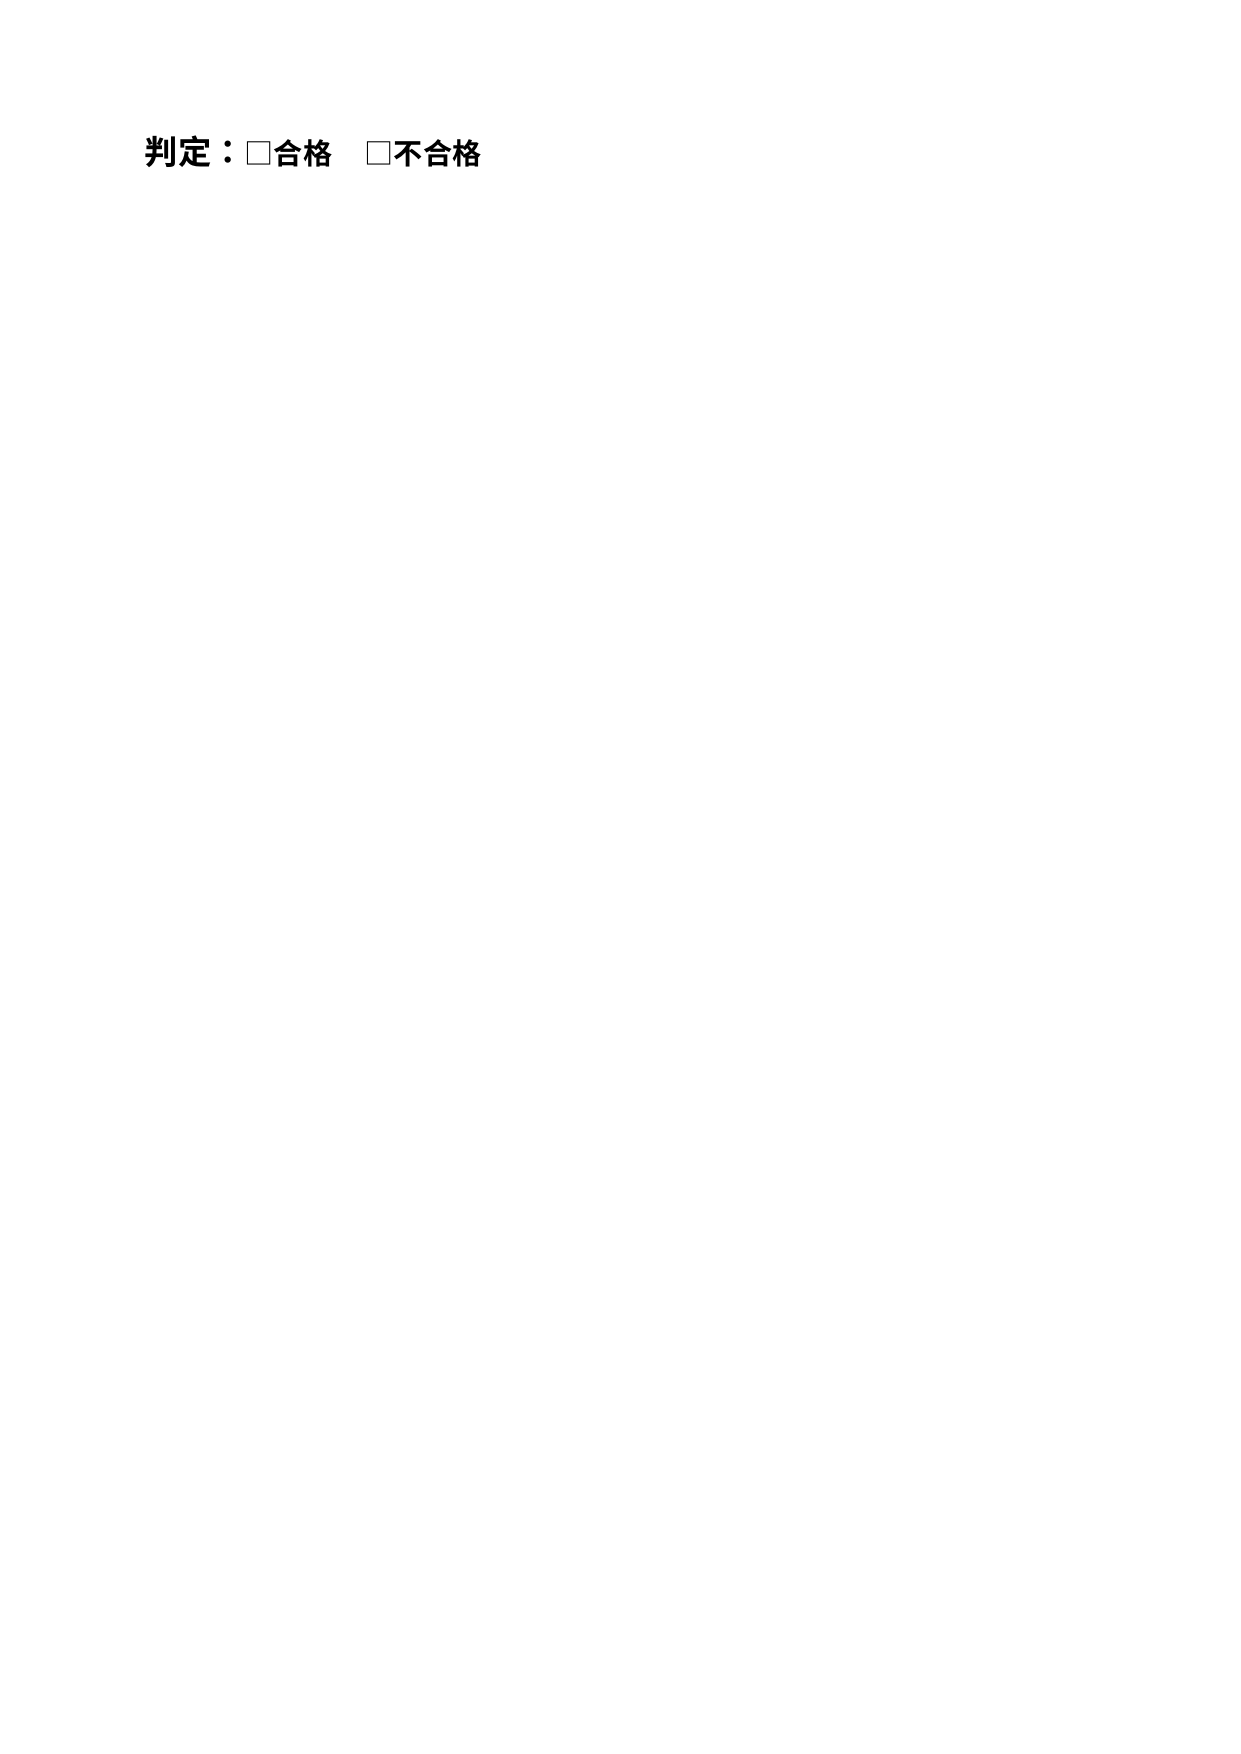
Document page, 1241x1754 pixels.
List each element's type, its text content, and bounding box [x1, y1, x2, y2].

text 判定：□合格 □不合格 [144, 126, 1100, 174]
